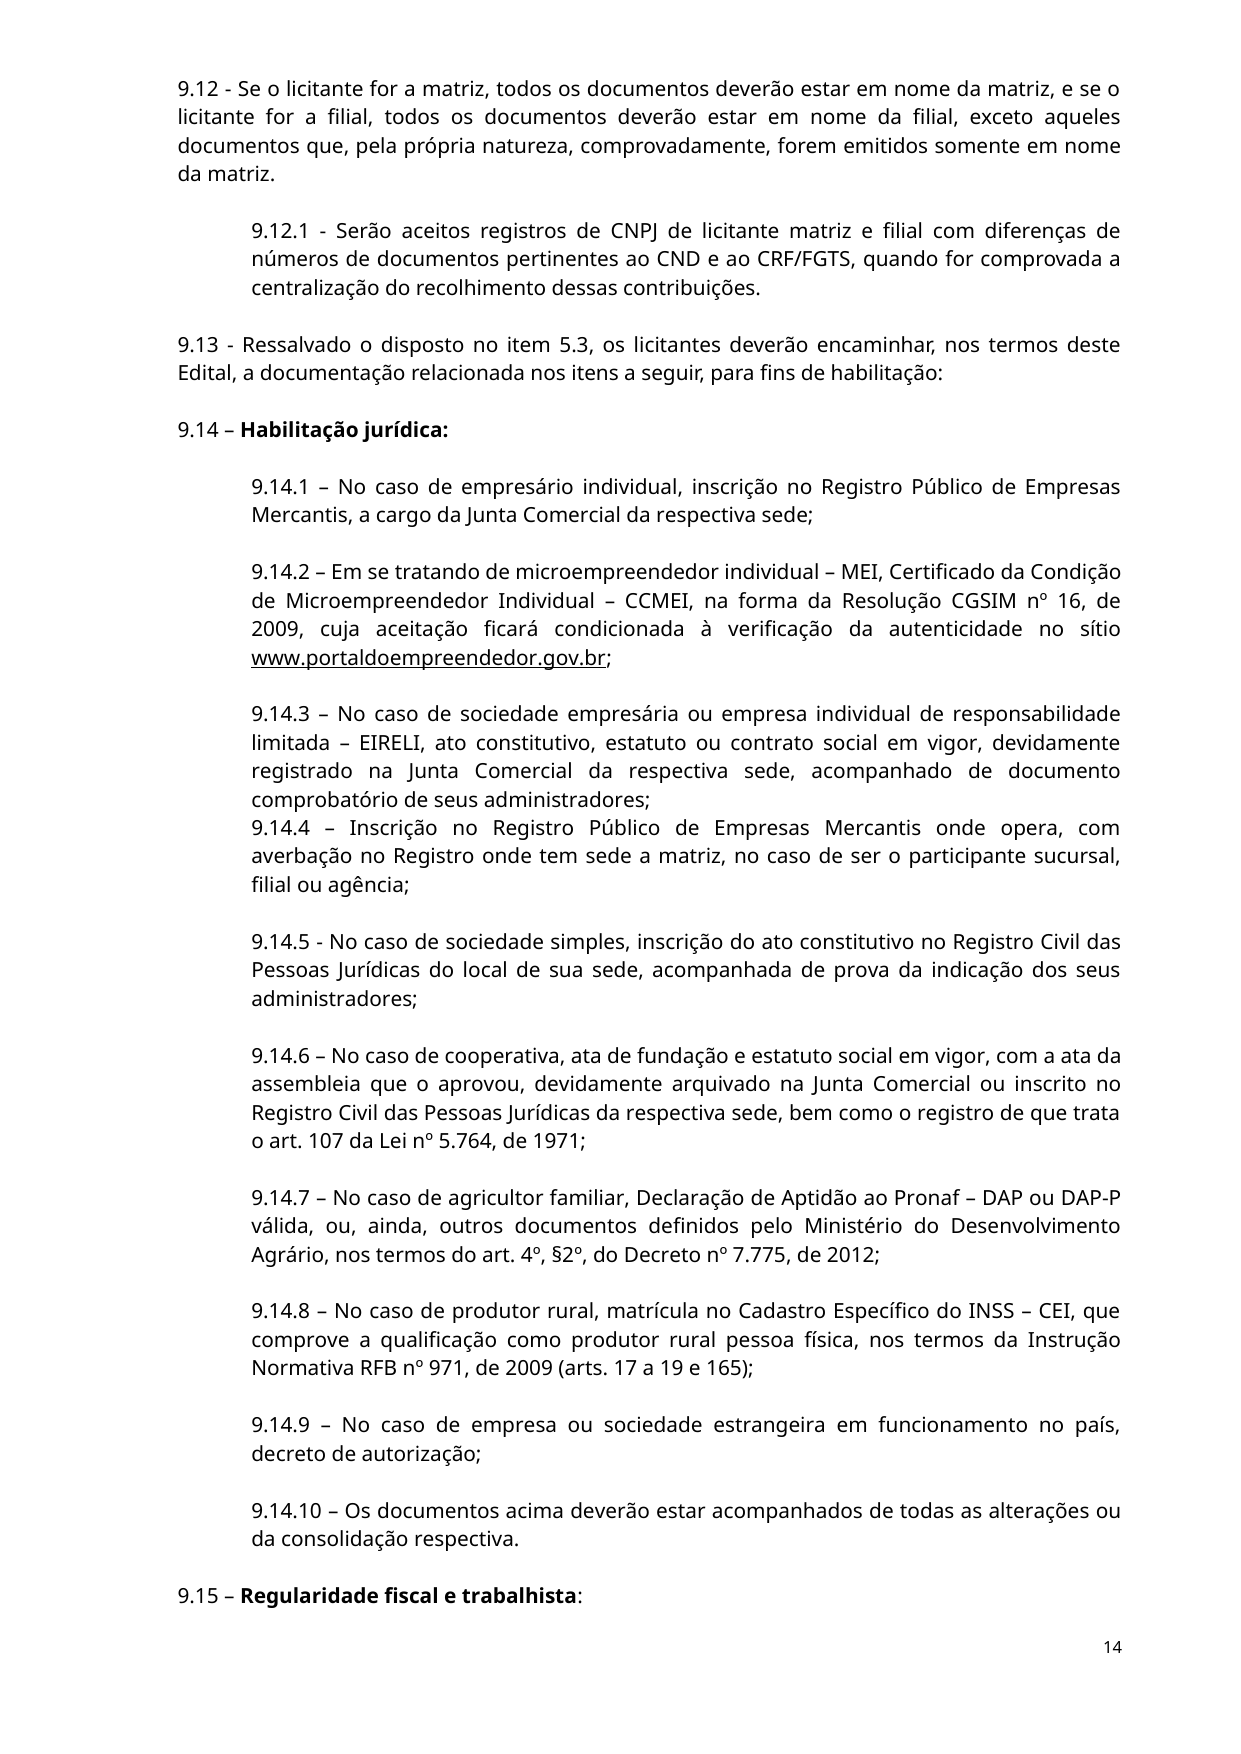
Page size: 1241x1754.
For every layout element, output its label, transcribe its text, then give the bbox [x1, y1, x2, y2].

list 9.12 - Se o licitante for a matriz, todos os documentos deverão estar em nome da matriz, e se o licitante for a filial, todos os documentos deverão estar em nome da filial, exceto aqueles documentos que, pela própria natureza, comprovadamente, forem emitidos somente em nome da matriz. [177, 74, 1122, 188]
list 9.14.7 – No caso de agricultor familiar, Declaração de Aptidão ao Pronaf – DAP ou DAP-P válida, ou, ainda, outros documentos definidos pelo Ministério do Desenvolvimento Agrário, nos termos do art. 4º, §2º, do Decreto nº 7.775, de 2012; [251, 1183, 1122, 1268]
list 9.14.10 – Os documentos acima deverão estar acompanhados de todas as alterações ou da consolidação respectiva. [251, 1496, 1122, 1553]
text 9.14 – Habilitação jurídica: [177, 415, 1122, 443]
list 9.12.1 - Serão aceitos registros de CNPJ de licitante matriz e filial com diferenças de números de documentos pertinentes ao CND e ao CRF/FGTS, quando for comprovada a centralização do recolhimento dessas contribuições. [251, 216, 1122, 301]
list 9.13 - Ressalvado o disposto no item 5.3, os licitantes deverão encaminhar, nos termos deste Edital, a documentação relacionada nos itens a seguir, para fins de habilitação: [177, 330, 1122, 387]
list 9.14.5 - No caso de sociedade simples, inscrição do ato constitutivo no Registro Civil das Pessoas Jurídicas do local de sua sede, acompanhada de prova da indicação dos seus administradores; [251, 927, 1122, 1012]
list 9.14.8 – No caso de produtor rural, matrícula no Cadastro Específico do INSS – CEI, que comprove a qualificação como produtor rural pessoa física, nos termos da Instrução Normativa RFB nº 971, de 2009 (arts. 17 a 19 e 165); [251, 1297, 1122, 1382]
list 9.14.9 – No caso de empresa ou sociedade estrangeira em funcionamento no país, decreto de autorização; [251, 1410, 1122, 1467]
list 9.14.6 – No caso de cooperativa, ata de fundação e estatuto social em vigor, com a ata da assembleia que o aprovou, devidamente arquivado na Junta Comercial ou inscrito no Registro Civil das Pessoas Jurídicas da respectiva sede, bem como o registro de que trata o art. 107 da Lei nº 5.764, de 1971; [251, 1041, 1122, 1154]
list 9.14.3 – No caso de sociedade empresária ou empresa individual de responsabilidade limitada – EIRELI, ato constitutivo, estatuto ou contrato social em vigor, devidamente registrado na Junta Comercial da respectiva sede, acompanhado de documento comprobatório de seus administradores; [251, 699, 1122, 813]
list 9.14.1 – No caso de empresário individual, inscrição no Registro Público de Empresas Mercantis, a cargo da Junta Comercial da respectiva sede; [251, 472, 1122, 529]
list 9.14.2 – Em se tratando de microempreendedor individual – MEI, Certificado da Condição de Microempreendedor Individual – CCMEI, na forma da Resolução CGSIM nº 16, de 2009, cuja aceitação ficará condicionada à verificação da autenticidade no sítio www.portaldoempreendedor.gov.br; [251, 557, 1122, 671]
text 9.15 – Regularidade fiscal e trabalhista: [177, 1581, 1122, 1609]
list 9.14.4 – Inscrição no Registro Público de Empresas Mercantis onde opera, com averbação no Registro onde tem sede a matriz, no caso de ser o participante sucursal, filial ou agência; [251, 813, 1122, 898]
